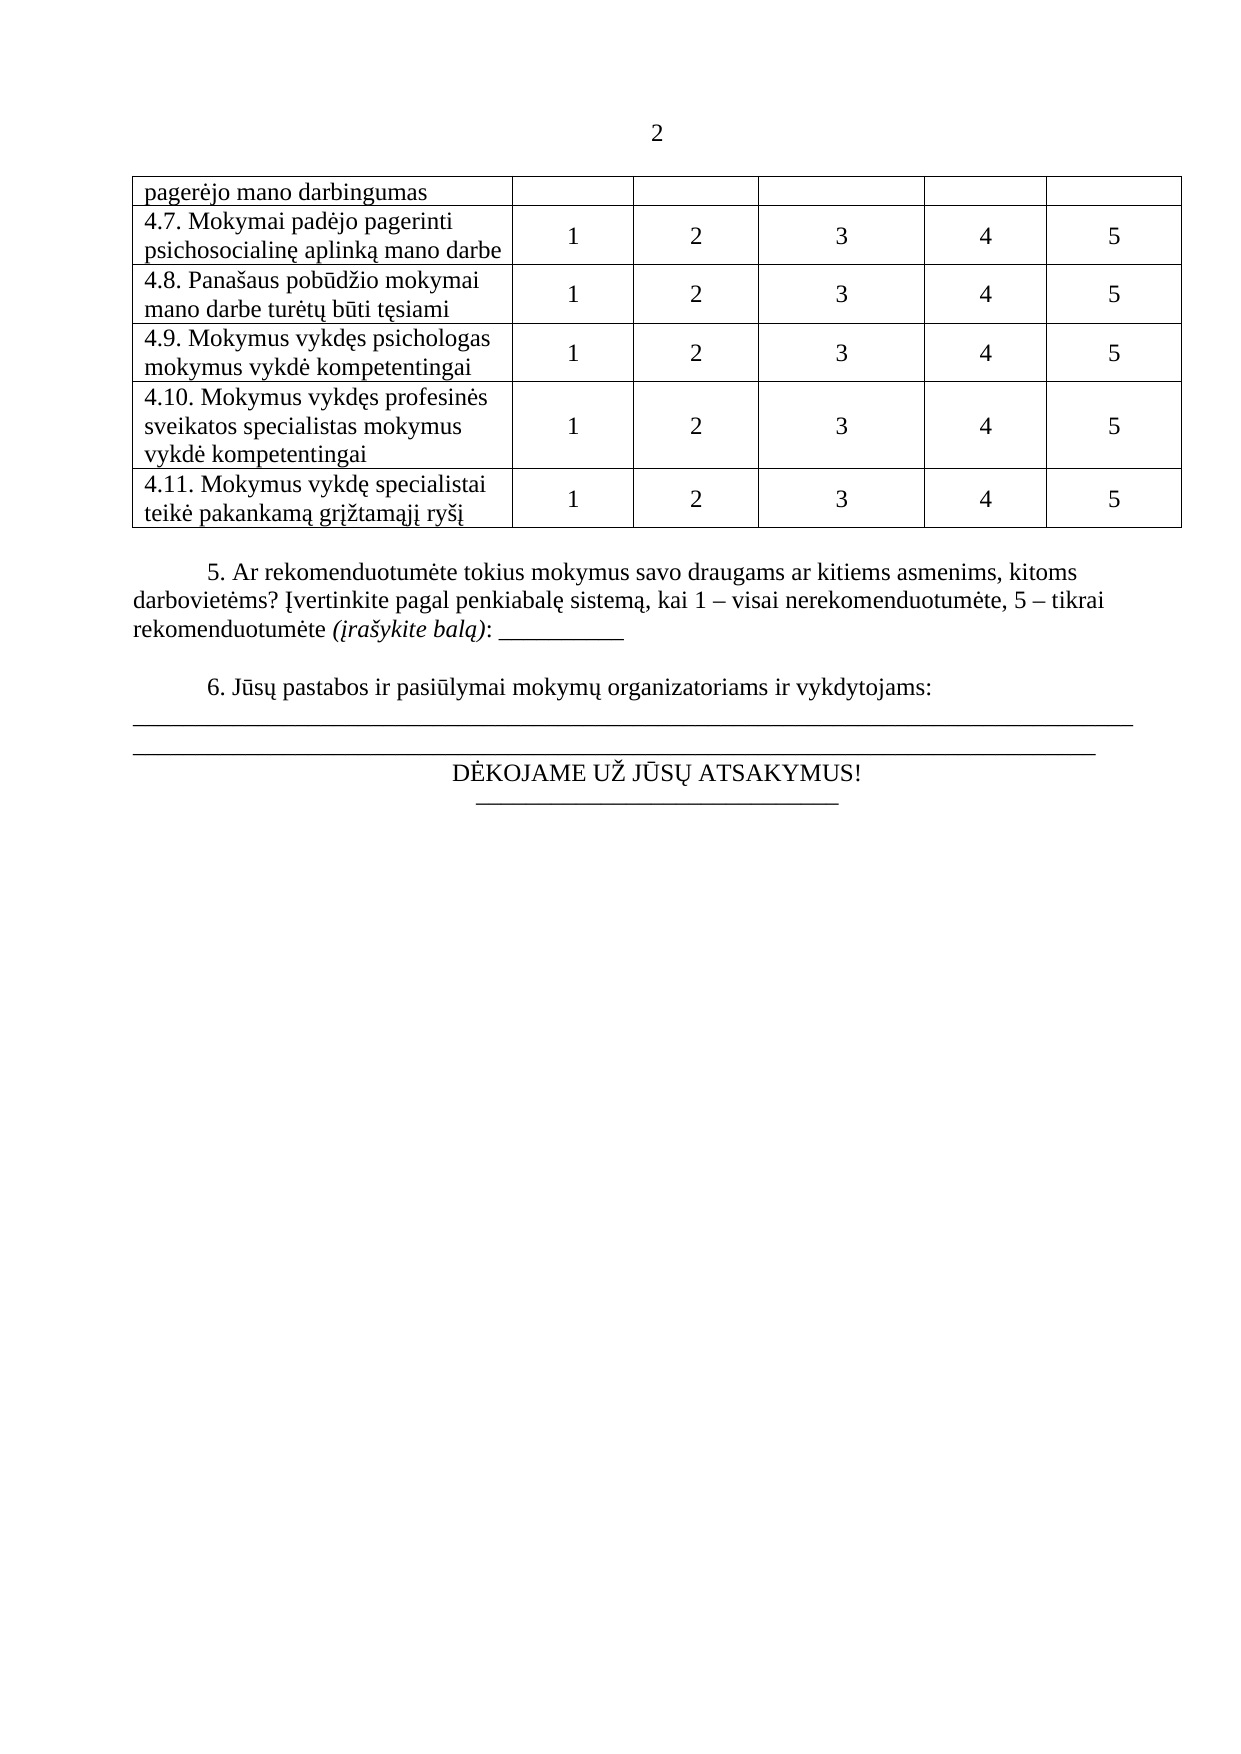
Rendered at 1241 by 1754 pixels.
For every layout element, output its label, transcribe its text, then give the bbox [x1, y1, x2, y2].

table_cell 1 [513, 206, 633, 264]
table_cell 1 [513, 265, 633, 322]
table_cell 5 [1047, 382, 1181, 468]
table_cell [759, 177, 924, 205]
table_cell 1 [513, 382, 633, 468]
table_cell 4 [925, 382, 1046, 468]
text 5. Ar rekomenduotumėte tokius mokymus savo draugams ar kitiems asmenims, kitoms darbovietėms? Įvertinkite pagal penkiabalę sistemą, kai 1 – visai nerekomenduotumėte, 5 – tikrai rekomenduotumėte (įrašykite balą): __________ [133, 557, 1181, 643]
table_cell 1 [513, 324, 633, 381]
text 6. Jūsų pastabos ir pasiūlymai mokymų organizatoriams ir vykdytojams: [133, 672, 1181, 700]
table_cell 3 [759, 206, 924, 264]
table_cell 2 [634, 324, 758, 381]
table_cell pagerėjo mano darbingumas [133, 177, 512, 205]
table_cell 3 [759, 382, 924, 468]
table_cell 2 [634, 469, 758, 527]
text _____________________________________________________________________________ [133, 729, 1181, 758]
table_cell 4.7. Mokymai padėjo pagerinti psichosocialinę aplinką mano darbe [133, 206, 512, 264]
table_cell [513, 177, 633, 205]
text DĖKOJAME UŽ JŪSŲ ATSAKYMUS! [133, 758, 1181, 787]
table_cell 4 [925, 324, 1046, 381]
text ––––––––––––––––––––––––––––– [133, 787, 1181, 815]
table_cell 4.8. Panašaus pobūdžio mokymai mano darbe turėtų būti tęsiami [133, 265, 512, 322]
table_cell 5 [1047, 206, 1181, 264]
table_cell 2 [634, 265, 758, 322]
table_cell 4 [925, 469, 1046, 527]
table_cell [1047, 177, 1181, 205]
table_cell 5 [1047, 469, 1181, 527]
table_cell 3 [759, 324, 924, 381]
table_cell 4.11. Mokymus vykdę specialistai teikė pakankamą grįžtamąjį ryšį [133, 469, 512, 527]
table_cell 4 [925, 206, 1046, 264]
table_cell 1 [513, 469, 633, 527]
table_cell 4.10. Mokymus vykdęs profesinės sveikatos specialistas mokymus vykdė kompetentingai [133, 382, 512, 468]
table_cell 3 [759, 265, 924, 322]
table_cell [925, 177, 1046, 205]
table_cell 5 [1047, 324, 1181, 381]
table_cell 2 [634, 382, 758, 468]
text ________________________________________________________________________________ [133, 700, 1181, 729]
table_cell 4.9. Mokymus vykdęs psichologas mokymus vykdė kompetentingai [133, 324, 512, 381]
table_cell 3 [759, 469, 924, 527]
table_cell [634, 177, 758, 205]
table_cell 2 [634, 206, 758, 264]
table_cell 5 [1047, 265, 1181, 322]
table_cell 4 [925, 265, 1046, 322]
